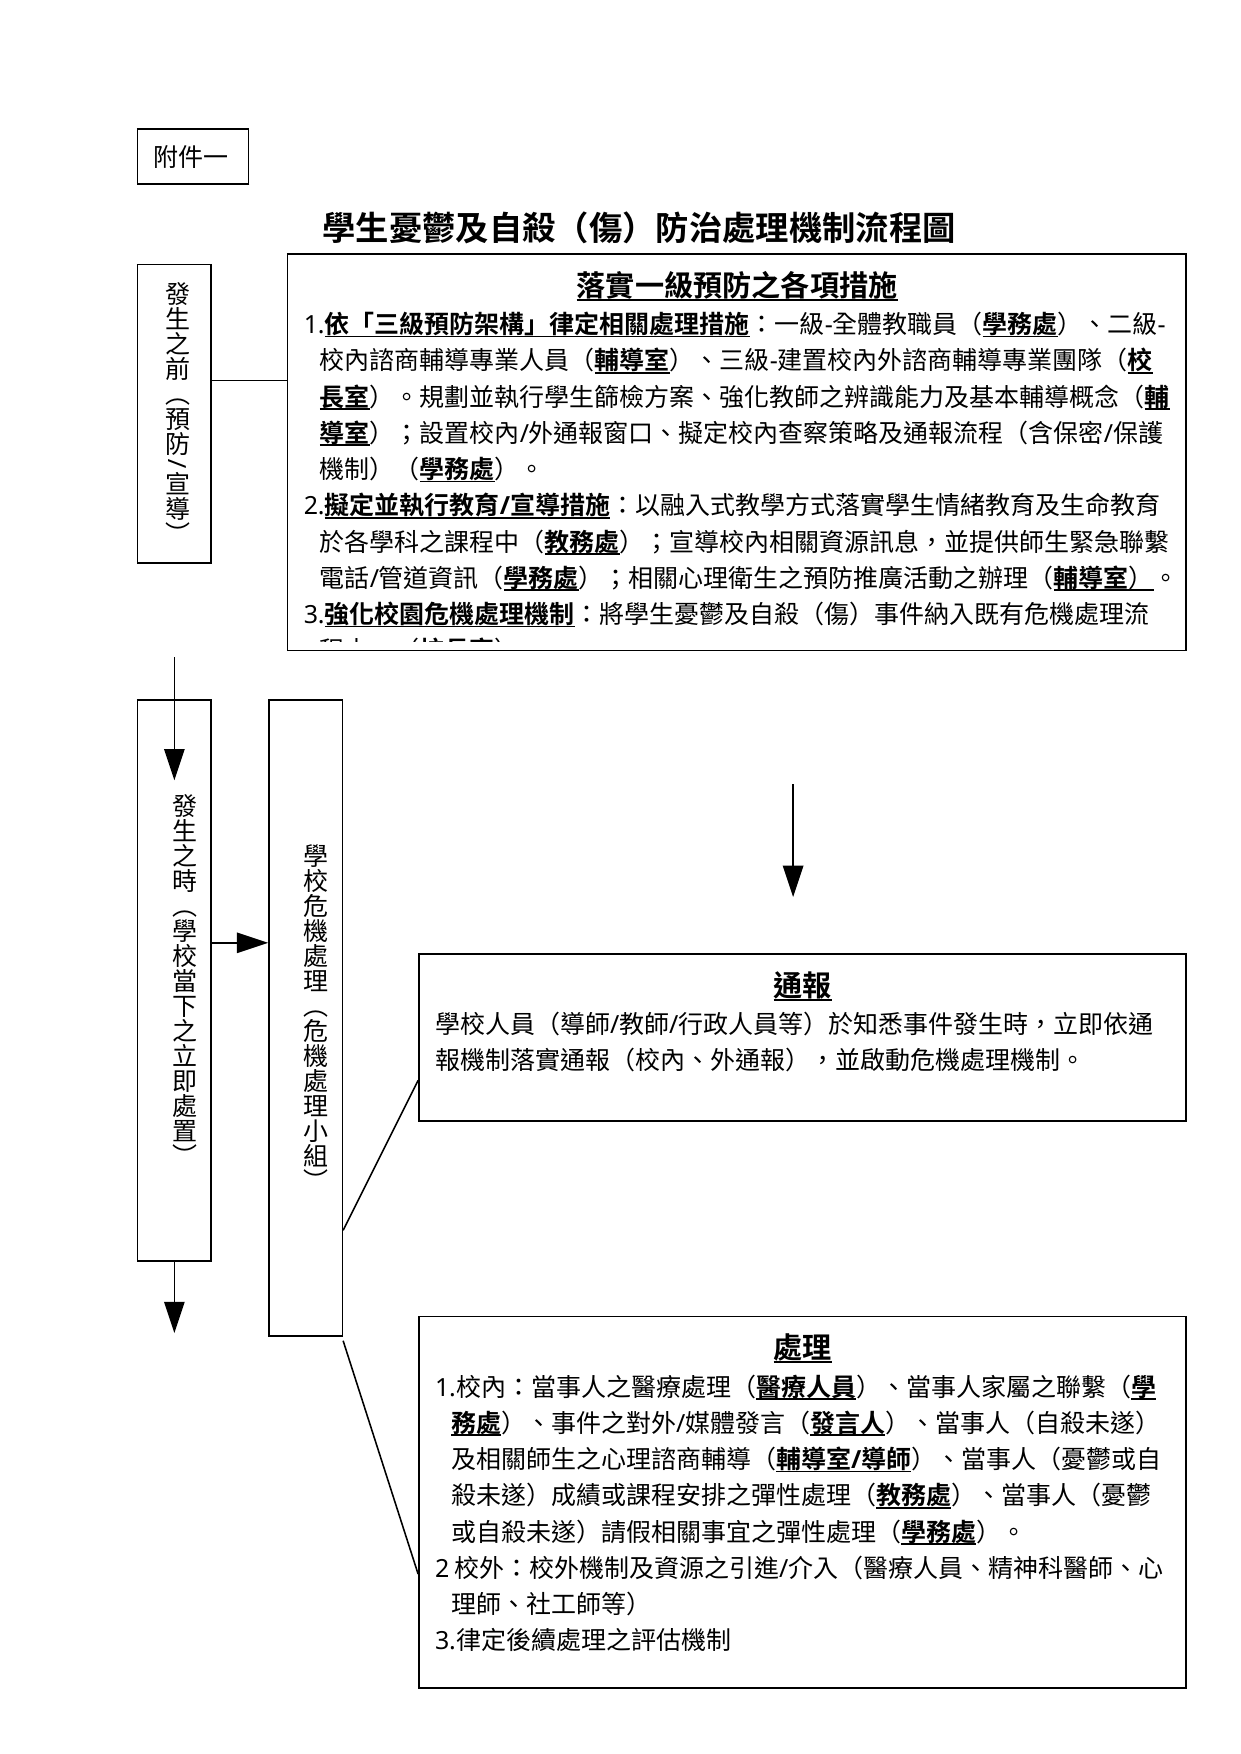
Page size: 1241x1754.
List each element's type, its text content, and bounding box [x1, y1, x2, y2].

text 通報 [435, 962, 1170, 1004]
text 落實一級預防之各項措施 [303, 262, 1170, 304]
text 發生之時（學校當下之立即處置） [167, 716, 203, 1245]
text 2.擬定並執行教育/宣導措施：以融入式教學方式落實學生情緒教育及生命教育於各學科之課程中（教務處）；宣導校內相關資源訊息，並提供師生緊急聯繫電話/管道資訊（學務處）；相關心理衛生之預防推廣活動之辦理（輔導室）。 [303, 486, 1170, 594]
text [138, 130, 248, 183]
text 1.校內：當事人之醫療處理（醫療人員）、當事人家屬之聯繫（學務處）、事件之對外/媒體發言（發言人）、當事人（自殺未遂）及相關師生之心理諮商輔導（輔導室/導師）、當事人（憂鬱或自殺未遂）成績或課程安排之彈性處理（教務處）、當事人（憂鬱或自殺未遂）請假相關事宜之彈性處理（學務處）。 [435, 1367, 1170, 1548]
text 發生之前（預防/宣導） [163, 280, 192, 547]
text 學校危機處理（危機處理小組） [298, 716, 334, 1320]
text 學生憂鬱及自殺（傷）防治處理機制流程圖 [156, 184, 1122, 247]
text 3.律定後續處理之評估機制 [435, 1621, 1170, 1657]
text 2校外：校外機制及資源之引進/介入（醫療人員、精神科醫師、心理師、社工師等） [435, 1548, 1170, 1621]
text 3.強化校園危機處理機制：將學生憂鬱及自殺（傷）事件納入既有危機處理流程中。（校長室）。 [303, 594, 1170, 642]
text 1.依「三級預防架構」律定相關處理措施：一級-全體教職員（學務處）、二級-校內諮商輔導專業人員（輔導室）、三級-建置校內外諮商輔導專業團隊（校長室）。規劃並執行學生篩檢方案、強化教師之辨識能力及基本輔導概念（輔導室）；設置校內/外通報窗口、擬定校內查察策略及通報流程（含保密/保護機制）（學務處）。 [303, 304, 1170, 486]
text 附件一 [153, 137, 233, 173]
text 處理 [435, 1325, 1170, 1367]
text 學校人員（導師/教師/行政人員等）於知悉事件發生時，立即依通報機制落實通報（校內、外通報），並啟動危機處理機制。 [435, 1004, 1170, 1077]
